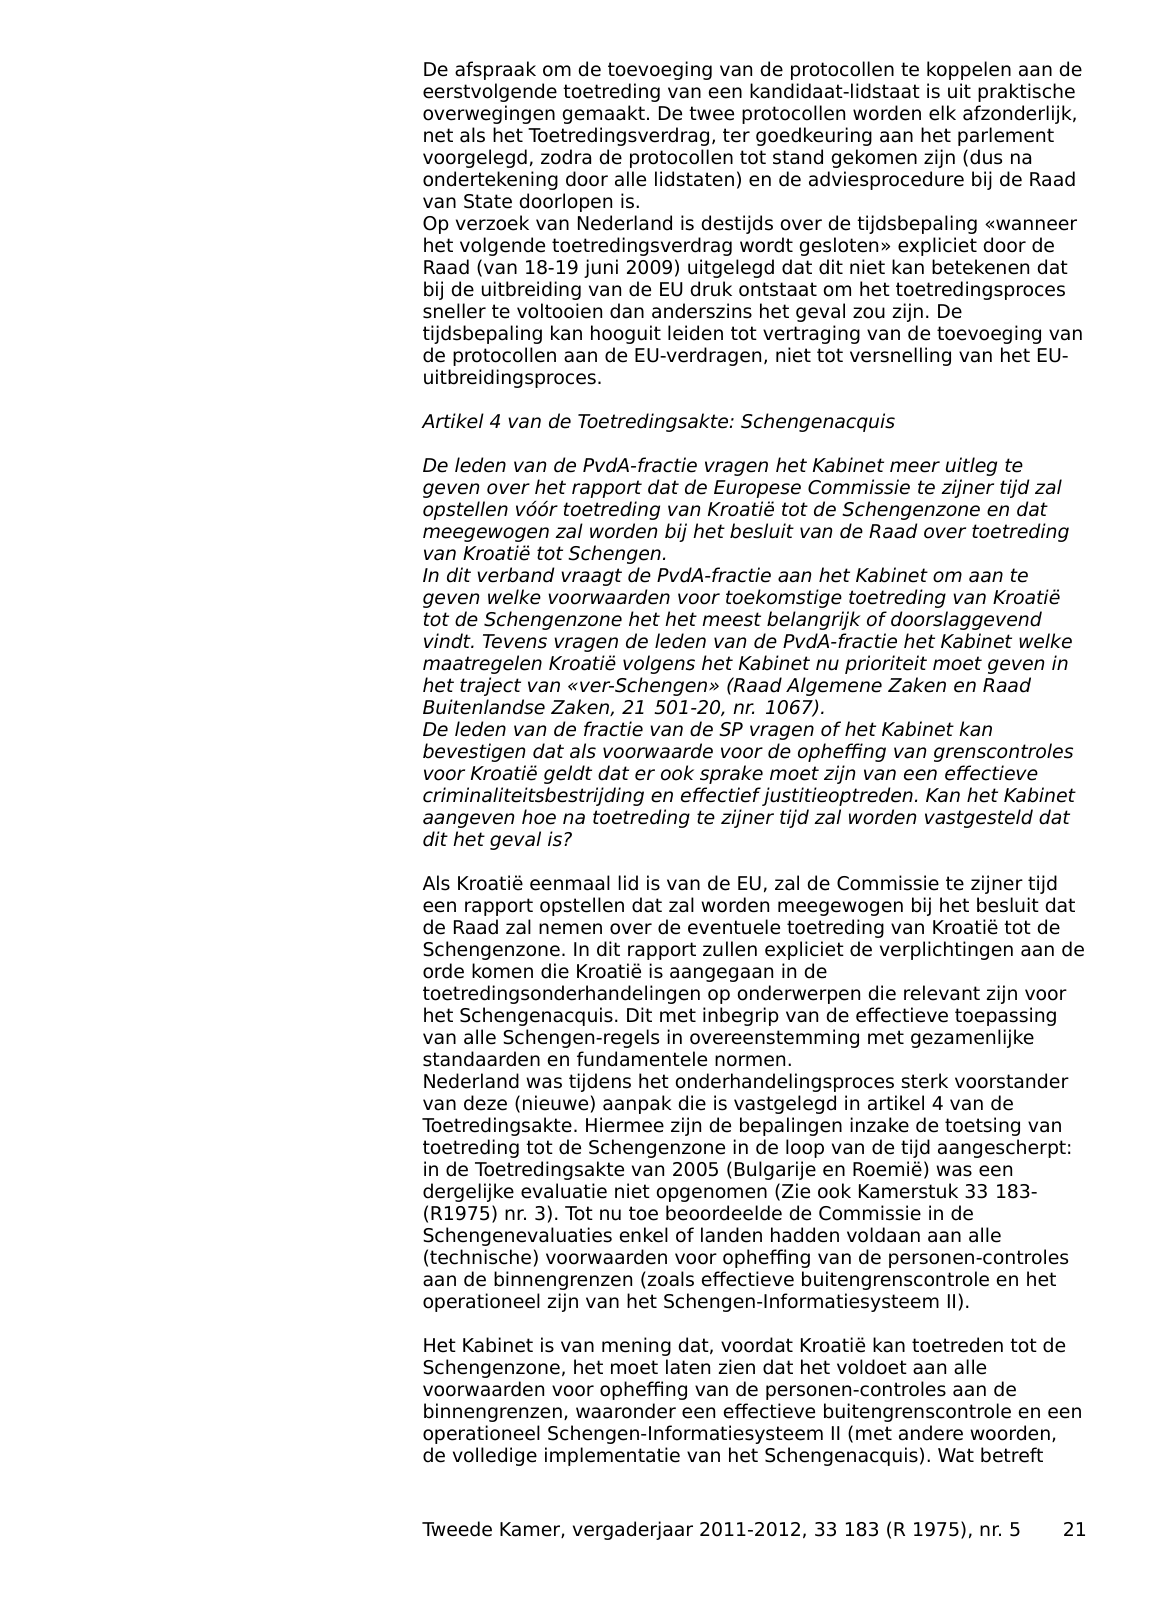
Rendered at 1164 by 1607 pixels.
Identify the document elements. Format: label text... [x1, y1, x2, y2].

text De leden van de PvdA-fractie vragen het Kabinet meer uitleg te geven over het rapport dat de Europese Commissie te zijner tijd zal opstellen vóór toetreding van Kroatië tot de Schengenzone en dat meegewogen zal worden bij het besluit van de Raad over toetreding van Kroatië tot Schengen. [422, 455, 1087, 565]
text Nederland was tijdens het onderhandelingsproces sterk voorstander van deze (nieuwe) aanpak die is vastgelegd in artikel 4 van de Toetredingsakte. Hiermee zijn de bepalingen inzake de toetsing van toetreding tot de Schengenzone in de loop van de tijd aangescherpt: in de Toetredingsakte van 2005 (Bulgarije en Roemië) was een dergelijke evaluatie niet opgenomen (Zie ook Kamerstuk 33 183-(R1975) nr. 3). Tot nu toe beoordeelde de Commissie in de Schengenevaluaties enkel of landen hadden voldaan aan alle (technische) voorwaarden voor opheffing van de personen-controles aan de binnengrenzen (zoals effectieve buitengrenscontrole en het operationeel zijn van het Schengen-Informatiesysteem II). [422, 1071, 1087, 1312]
subtitle Artikel 4 van de Toetredingsakte: Schengenacquis [422, 411, 1087, 433]
text In dit verband vraagt de PvdA-fractie aan het Kabinet om aan te geven welke voorwaarden voor toekomstige toetreding van Kroatië tot de Schengenzone het het meest belangrijk of doorslaggevend vindt. Tevens vragen de leden van de PvdA-fractie het Kabinet welke maatregelen Kroatië volgens het Kabinet nu prioriteit moet geven in het traject van «ver-Schengen» (Raad Algemene Zaken en Raad Buitenlandse Zaken, 21 501-20, nr. 1067). [422, 565, 1087, 719]
text De leden van de fractie van de SP vragen of het Kabinet kan bevestigen dat als voorwaarde voor de opheffing van grenscontroles voor Kroatië geldt dat er ook sprake moet zijn van een effectieve criminaliteitsbestrijding en effectief justitieoptreden. Kan het Kabinet aangeven hoe na toetreding te zijner tijd zal worden vastgesteld dat dit het geval is? [422, 719, 1087, 851]
text De afspraak om de toevoeging van de protocollen te koppelen aan de eerstvolgende toetreding van een kandidaat-lidstaat is uit praktische overwegingen gemaakt. De twee protocollen worden elk afzonderlijk, net als het Toetredingsverdrag, ter goedkeuring aan het parlement voorgelegd, zodra de protocollen tot stand gekomen zijn (dus na ondertekening door alle lidstaten) en de adviesprocedure bij de Raad van State doorlopen is. [422, 59, 1087, 213]
text Het Kabinet is van mening dat, voordat Kroatië kan toetreden tot de Schengenzone, het moet laten zien dat het voldoet aan alle voorwaarden voor opheffing van de personen-controles aan de binnengrenzen, waaronder een effectieve buitengrenscontrole en een operationeel Schengen-Informatiesysteem II (met andere woorden, de volledige implementatie van het Schengenacquis). Wat betreft [422, 1335, 1087, 1467]
text Als Kroatië eenmaal lid is van de EU, zal de Commissie te zijner tijd een rapport opstellen dat zal worden meegewogen bij het besluit dat de Raad zal nemen over de eventuele toetreding van Kroatië tot de Schengenzone. In dit rapport zullen expliciet de verplichtingen aan de orde komen die Kroatië is aangegaan in de toetredingsonderhandelingen op onderwerpen die relevant zijn voor het Schengenacquis. Dit met inbegrip van de effectieve toepassing van alle Schengen-regels in overeenstemming met gezamenlijke standaarden en fundamentele normen. [422, 873, 1087, 1071]
text Op verzoek van Nederland is destijds over de tijdsbepaling «wanneer het volgende toetredingsverdrag wordt gesloten» expliciet door de Raad (van 18-19 juni 2009) uitgelegd dat dit niet kan betekenen dat bij de uitbreiding van de EU druk ontstaat om het toetredingsproces sneller te voltooien dan anderszins het geval zou zijn. De tijdsbepaling kan hooguit leiden tot vertraging van de toevoeging van de protocollen aan de EU-verdragen, niet tot versnelling van het EU-uitbreidingsproces. [422, 213, 1087, 389]
